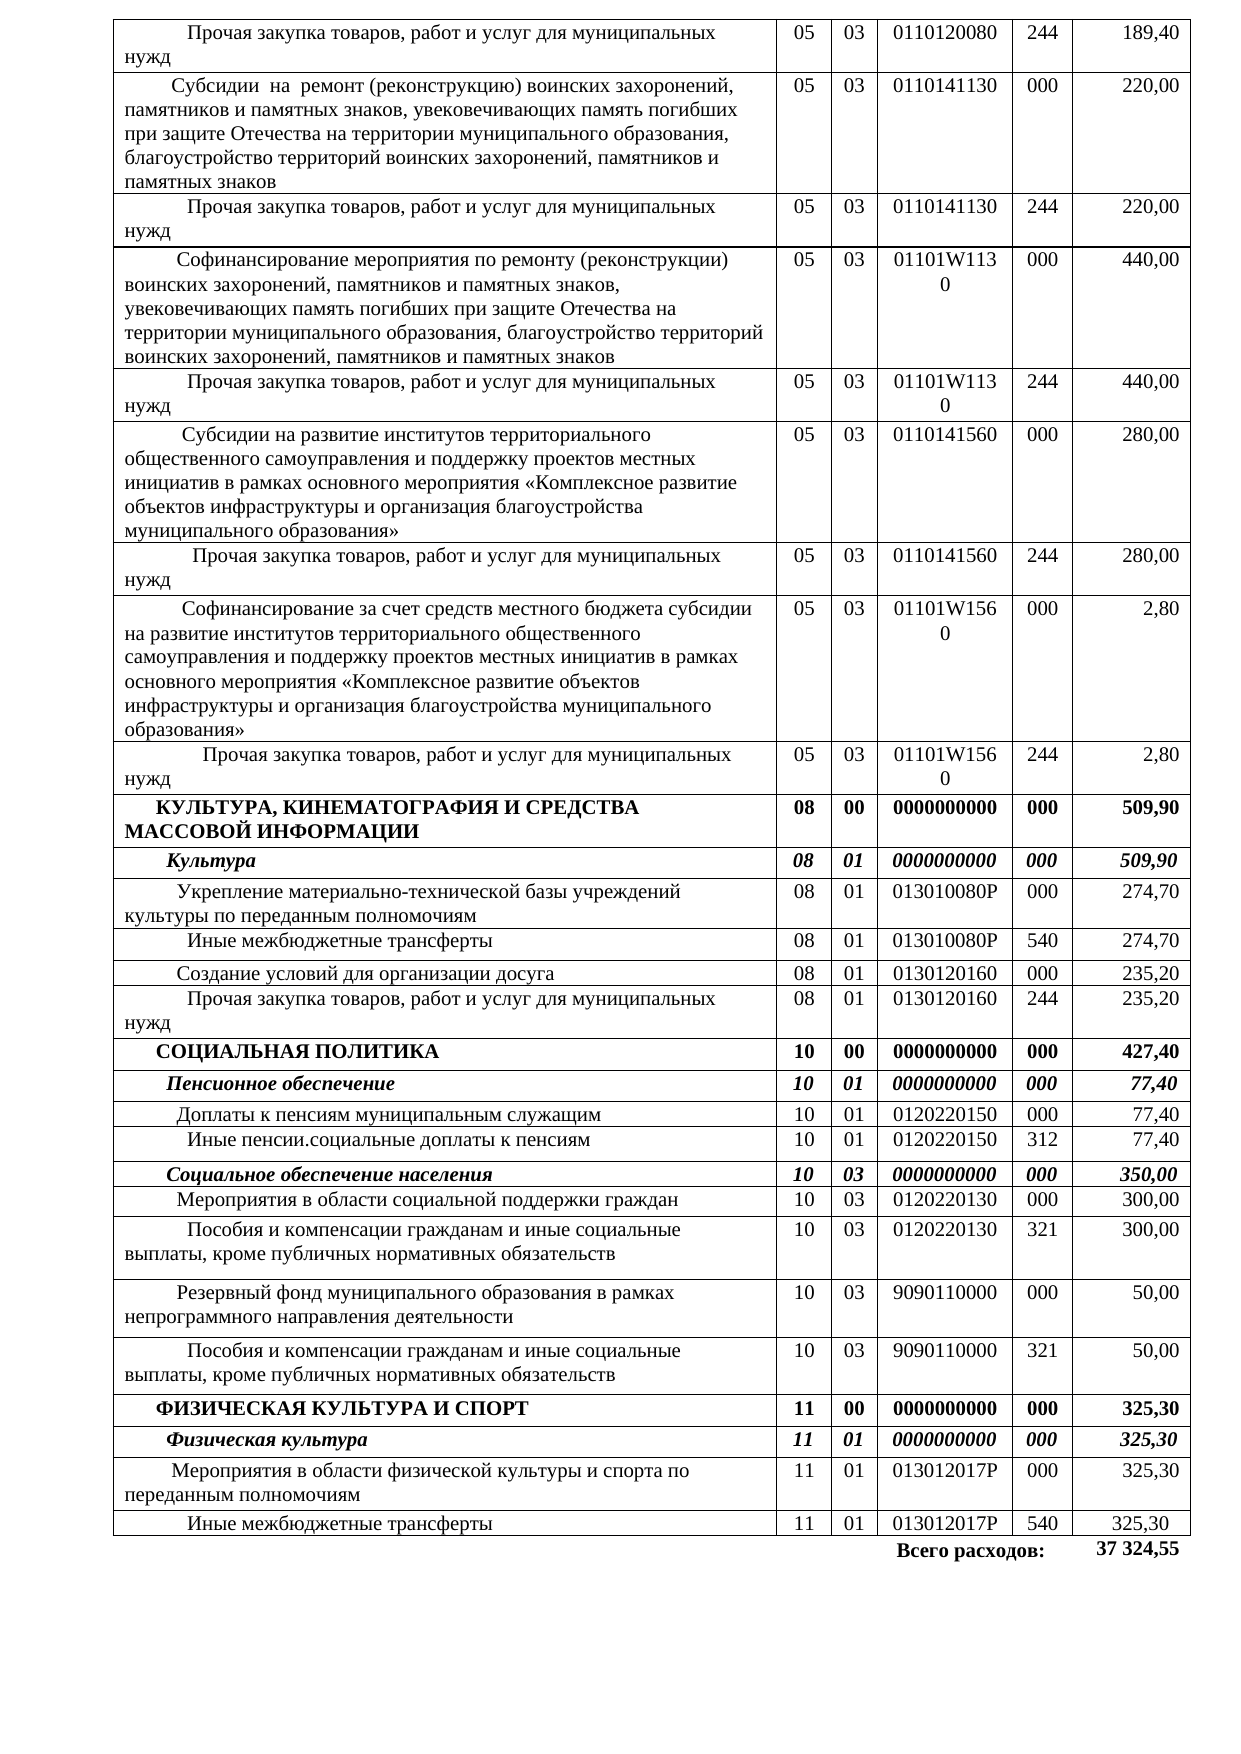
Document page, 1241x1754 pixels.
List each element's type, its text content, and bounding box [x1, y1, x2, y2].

table_cell 50,00 [1073, 1280, 1190, 1337]
table_cell 01 [832, 1427, 877, 1457]
table_cell 03 [832, 1187, 877, 1216]
table_cell Прочая закупка товаров, работ и услуг для муниципальных нужд [114, 20, 776, 72]
table_cell 000 [1013, 1162, 1072, 1186]
table_cell 000 [1013, 1458, 1072, 1510]
table_cell Пенсионное обеспечение [114, 1071, 776, 1101]
table_cell 05 [777, 596, 831, 741]
table_cell 321 [1013, 1338, 1072, 1394]
table_cell 10 [777, 1039, 831, 1069]
table_cell 325,30 [1073, 1458, 1190, 1510]
table_cell 300,00 [1073, 1217, 1190, 1279]
table_cell Субсидии на развитие институтов территориального общественного самоуправления и поддержку проектов местных инициатив в рамках основного мероприятия «Комплексное развитие объектов инфраструктуры и организация благоустройства муниципального образования» [114, 422, 776, 542]
table_cell Физическая культура [114, 1427, 776, 1457]
table_cell 05 [777, 422, 831, 542]
table_cell Прочая закупка товаров, работ и услуг для муниципальных нужд [114, 543, 776, 595]
table_cell 03 [832, 1162, 877, 1186]
table_cell 325,30 [1073, 1427, 1190, 1457]
table_cell 509,90 [1073, 848, 1190, 878]
table_cell Создание условий для организации досуга [114, 961, 776, 985]
table_cell 03 [832, 596, 877, 741]
table_cell 08 [777, 929, 831, 960]
table_cell 325,30 [1073, 1511, 1190, 1535]
table_cell 03 [832, 422, 877, 542]
table_cell 244 [1013, 194, 1072, 246]
table_cell Прочая закупка товаров, работ и услуг для муниципальных нужд [114, 194, 776, 246]
table_cell Укрепление материально-технической базы учреждений культуры по переданным полномочиям [114, 879, 776, 927]
table_cell Иные межбюджетные трансферты [114, 929, 776, 960]
table_cell Доплаты к пенсиям муниципальным служащим [114, 1102, 776, 1126]
table_cell 280,00 [1073, 422, 1190, 542]
table_cell 440,00 [1073, 369, 1190, 421]
table_cell 325,30 [1073, 1395, 1190, 1426]
table_cell 000 [1013, 422, 1072, 542]
table_cell 000 [1013, 1395, 1072, 1426]
table_cell 03 [832, 1217, 877, 1279]
table_cell 2,80 [1073, 742, 1190, 794]
table_cell 03 [832, 742, 877, 794]
table_cell Мероприятия в области социальной поддержки граждан [114, 1187, 776, 1216]
table_cell 01 [832, 1102, 877, 1126]
table_cell 03 [832, 369, 877, 421]
table_cell 03 [832, 20, 877, 72]
table_cell 000 [1013, 961, 1072, 985]
table_cell 235,20 [1073, 986, 1190, 1038]
table_cell Культура [114, 848, 776, 878]
table_cell 000 [1013, 1071, 1072, 1101]
table_cell 0120220130 [878, 1187, 1012, 1216]
table_cell 08 [777, 795, 831, 847]
table_cell 10 [777, 1338, 831, 1394]
table_cell 03 [832, 73, 877, 193]
table_cell 01 [832, 961, 877, 985]
table_cell 01 [832, 1458, 877, 1510]
table_cell 2,80 [1073, 596, 1190, 741]
table_cell 11 [777, 1511, 831, 1535]
table_cell 01 [832, 929, 877, 960]
table_cell 77,40 [1073, 1071, 1190, 1101]
table_cell 10 [777, 1162, 831, 1186]
table_cell КУЛЬТУРА, КИНЕМАТОГРАФИЯ И СРЕДСТВА МАССОВОЙ ИНФОРМАЦИИ [114, 795, 776, 847]
table_cell 08 [777, 848, 831, 878]
table_cell 01 [832, 1127, 877, 1161]
table_cell 05 [777, 194, 831, 246]
table_cell 01101W1560 [878, 742, 1012, 794]
table_cell Мероприятия в области физической культуры и спорта по переданным полномочиям [114, 1458, 776, 1510]
table_cell 11 [777, 1395, 831, 1426]
table_cell 11 [777, 1427, 831, 1457]
table_cell 000 [1013, 1039, 1072, 1069]
table_cell 01 [832, 1511, 877, 1535]
table_cell 0000000000 [878, 1162, 1012, 1186]
table_cell 03 [832, 1280, 877, 1337]
table_cell 05 [777, 248, 831, 368]
table_cell 10 [777, 1280, 831, 1337]
table_cell 350,00 [1073, 1162, 1190, 1186]
table_cell 0000000000 [878, 1395, 1012, 1426]
table_cell Всего расходов: [113, 1536, 1072, 1562]
table_cell 0000000000 [878, 1071, 1012, 1101]
table_cell 01101W1130 [878, 369, 1012, 421]
table_cell 220,00 [1073, 194, 1190, 246]
table_cell 013012017Р [878, 1511, 1012, 1535]
table_cell 10 [777, 1127, 831, 1161]
table_cell 11 [777, 1458, 831, 1510]
table_cell 000 [1013, 73, 1072, 193]
table_cell 77,40 [1073, 1102, 1190, 1126]
table_cell 9090110000 [878, 1338, 1012, 1394]
table_cell 01 [832, 1071, 877, 1101]
table_cell 244 [1013, 20, 1072, 72]
table_cell 05 [777, 73, 831, 193]
table_cell 00 [832, 1039, 877, 1069]
table_cell 01 [832, 986, 877, 1038]
table_cell 0110141560 [878, 422, 1012, 542]
table_cell 08 [777, 879, 831, 927]
table_cell 05 [777, 369, 831, 421]
table_cell 01 [832, 848, 877, 878]
table_cell 00 [832, 795, 877, 847]
table_cell 77,40 [1073, 1127, 1190, 1161]
table_cell 274,70 [1073, 879, 1190, 927]
table_cell 0120220150 [878, 1102, 1012, 1126]
table_cell 0130120160 [878, 961, 1012, 985]
table_cell Прочая закупка товаров, работ и услуг для муниципальных нужд [114, 986, 776, 1038]
table_cell 0110141560 [878, 543, 1012, 595]
table_cell 00 [832, 1395, 877, 1426]
table_cell Субсидии на ремонт (реконструкцию) воинских захоронений, памятников и памятных знаков, увековечивающих память погибших при защите Отечества на территории муниципального образования, благоустройство территорий воинских захоронений, памятников и памятных знаков [114, 73, 776, 193]
table_cell 540 [1013, 1511, 1072, 1535]
table_cell 244 [1013, 369, 1072, 421]
table_cell Прочая закупка товаров, работ и услуг для муниципальных нужд [114, 369, 776, 421]
table_cell СОЦИАЛЬНАЯ ПОЛИТИКА [114, 1039, 776, 1069]
table_cell Пособия и компенсации гражданам и иные социальные выплаты, кроме публичных нормативных обязательств [114, 1217, 776, 1279]
table_cell Социальное обеспечение населения [114, 1162, 776, 1186]
table_cell 10 [777, 1102, 831, 1126]
table_cell 05 [777, 20, 831, 72]
table_cell Прочая закупка товаров, работ и услуг для муниципальных нужд [114, 742, 776, 794]
table_cell 0000000000 [878, 1427, 1012, 1457]
table_cell 0120220130 [878, 1217, 1012, 1279]
table_cell 321 [1013, 1217, 1072, 1279]
table_cell 244 [1013, 543, 1072, 595]
table_cell 10 [777, 1217, 831, 1279]
table_cell 000 [1013, 596, 1072, 741]
table_cell 000 [1013, 795, 1072, 847]
table_cell 03 [832, 194, 877, 246]
table_cell 000 [1013, 1280, 1072, 1337]
table_cell 01101W1130 [878, 248, 1012, 368]
table_cell 10 [777, 1187, 831, 1216]
table_cell Иные межбюджетные трансферты [114, 1511, 776, 1535]
table_cell 37 324,55 [1072, 1536, 1190, 1562]
table_cell 013010080P [878, 929, 1012, 960]
table_cell 280,00 [1073, 543, 1190, 595]
table_cell 509,90 [1073, 795, 1190, 847]
table_cell 03 [832, 543, 877, 595]
table_cell ФИЗИЧЕСКАЯ КУЛЬТУРА И СПОРТ [114, 1395, 776, 1426]
table_cell 440,00 [1073, 248, 1190, 368]
table_cell 0110141130 [878, 73, 1012, 193]
table_cell 0110120080 [878, 20, 1012, 72]
table_cell 000 [1013, 879, 1072, 927]
table_cell 000 [1013, 248, 1072, 368]
table_cell 03 [832, 248, 877, 368]
table_cell 189,40 [1073, 20, 1190, 72]
table_cell 427,40 [1073, 1039, 1190, 1069]
table_cell 235,20 [1073, 961, 1190, 985]
table_cell 0000000000 [878, 795, 1012, 847]
table_cell 01101W1560 [878, 596, 1012, 741]
table_cell 000 [1013, 1187, 1072, 1216]
table_cell Резервный фонд муниципального образования в рамках непрограммного направления деятельности [114, 1280, 776, 1337]
table_cell 0130120160 [878, 986, 1012, 1038]
table_cell 000 [1013, 1102, 1072, 1126]
table_cell 244 [1013, 742, 1072, 794]
table_cell Софинансирование за счет средств местного бюджета cубсидии на развитие институтов территориального общественного самоуправления и поддержку проектов местных инициатив в рамках основного мероприятия «Комплексное развитие объектов инфраструктуры и организация благоустройства муниципального образования» [114, 596, 776, 741]
table_cell 0000000000 [878, 848, 1012, 878]
table_cell 000 [1013, 1427, 1072, 1457]
table_cell 0000000000 [878, 1039, 1012, 1069]
table_cell 03 [832, 1338, 877, 1394]
table_cell 244 [1013, 986, 1072, 1038]
table_cell Иные пенсии.социальные доплаты к пенсиям [114, 1127, 776, 1161]
table_cell 0120220150 [878, 1127, 1012, 1161]
table_cell 274,70 [1073, 929, 1190, 960]
table_cell 300,00 [1073, 1187, 1190, 1216]
table_cell 013012017Р [878, 1458, 1012, 1510]
table_cell 01 [832, 879, 877, 927]
table_cell 50,00 [1073, 1338, 1190, 1394]
table_cell 0110141130 [878, 194, 1012, 246]
table_cell 013010080P [878, 879, 1012, 927]
table_cell 08 [777, 986, 831, 1038]
table_cell 312 [1013, 1127, 1072, 1161]
table_cell 9090110000 [878, 1280, 1012, 1337]
table_cell 000 [1013, 848, 1072, 878]
table_cell Пособия и компенсации гражданам и иные социальные выплаты, кроме публичных нормативных обязательств [114, 1338, 776, 1394]
table_cell 10 [777, 1071, 831, 1101]
table_cell 540 [1013, 929, 1072, 960]
table_cell Софинансирование мероприятия по ремонту (реконструкции) воинских захоронений, памятников и памятных знаков, увековечивающих память погибших при защите Отечества на территории муниципального образования, благоустройство территорий воинских захоронений, памятников и памятных знаков [114, 248, 776, 368]
table_cell 05 [777, 543, 831, 595]
table_cell 220,00 [1073, 73, 1190, 193]
table_cell 05 [777, 742, 831, 794]
table_cell 08 [777, 961, 831, 985]
